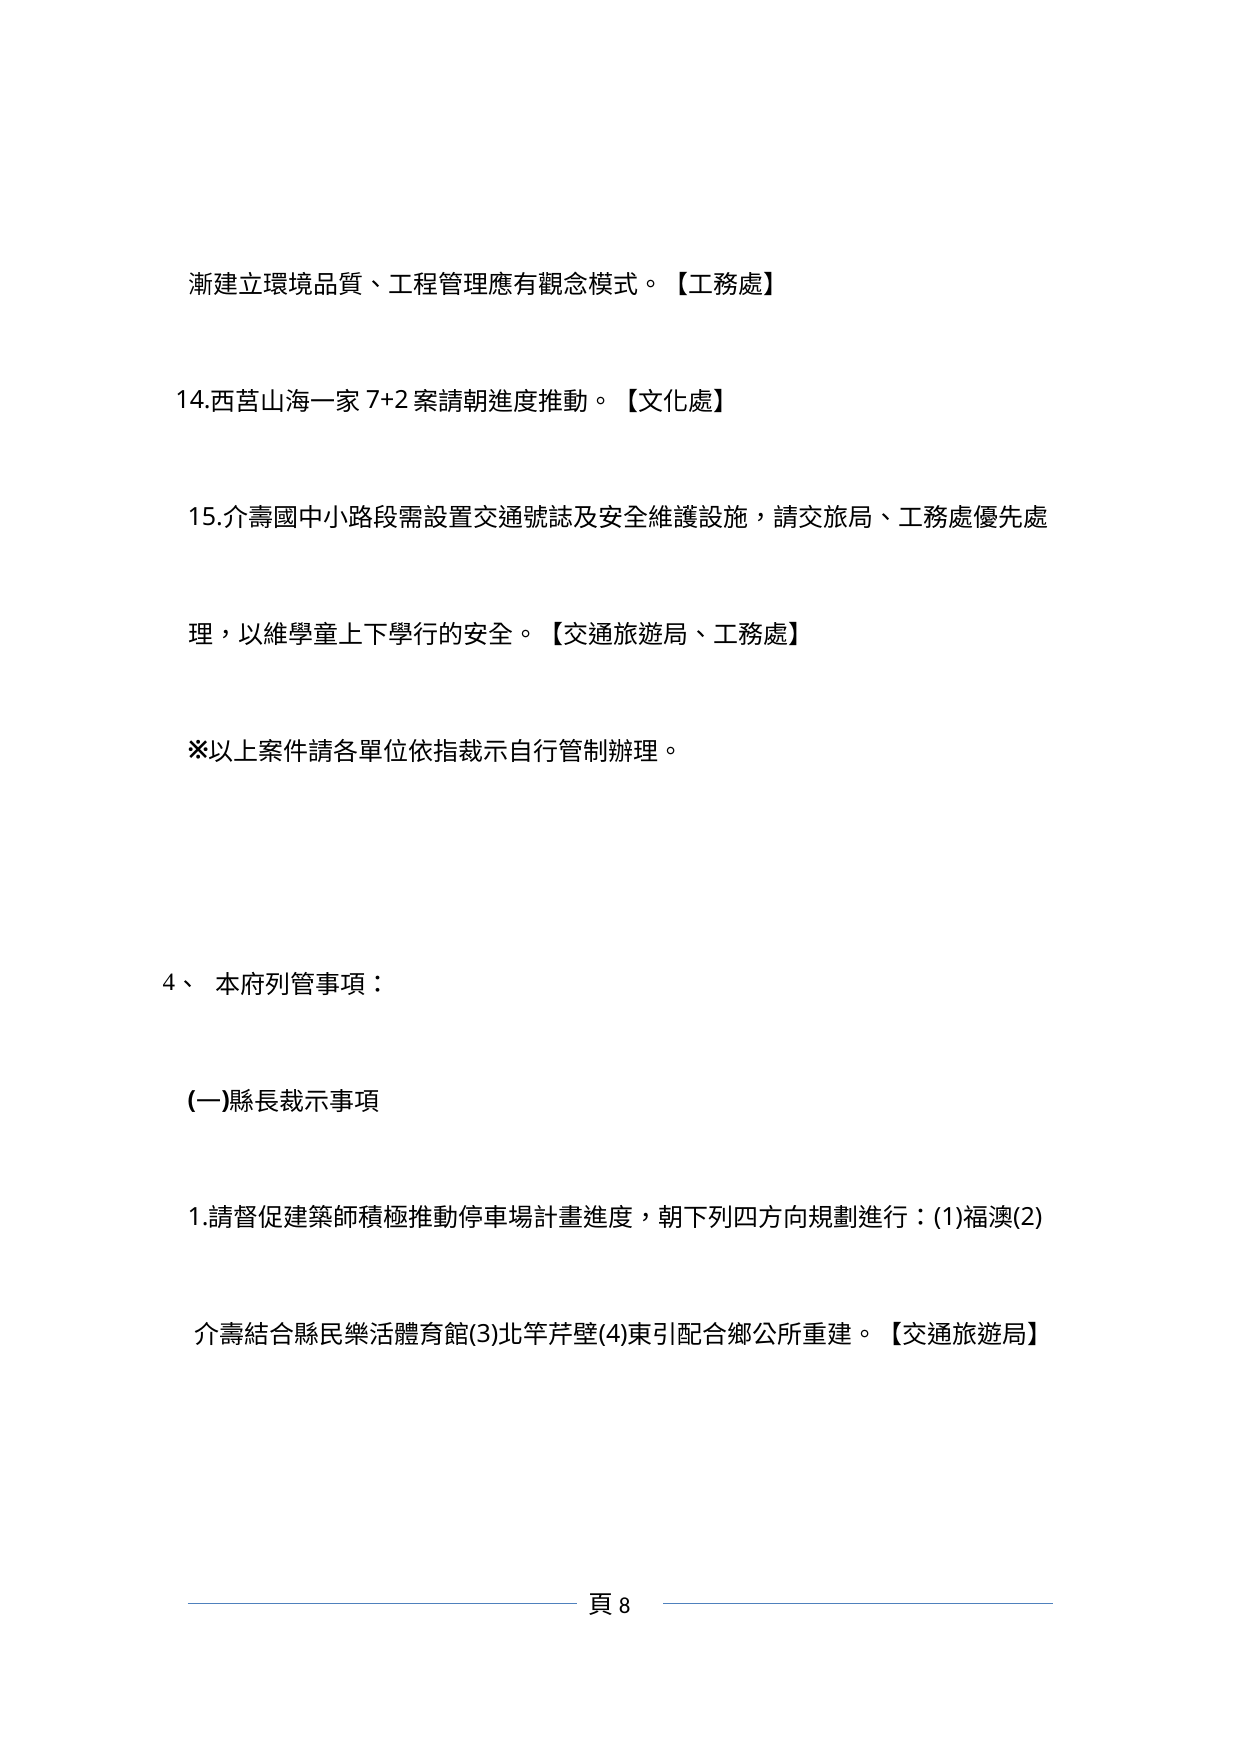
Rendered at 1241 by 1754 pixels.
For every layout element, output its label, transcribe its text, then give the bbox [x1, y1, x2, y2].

text (一)縣長裁示事項 [187, 1059, 1053, 1118]
text 1.請督促建築師積極推動停車場計畫進度，朝下列四方向規劃進行：(1)福澳(2) [187, 1176, 1053, 1234]
text 15.介壽國中小路段需設置交通號誌及安全維護設施，請交旅局、工務處優先處 [187, 476, 1053, 534]
list 本府列管事項： [187, 943, 1053, 1001]
text ※以上案件請各單位依指裁示自行管制辦理。 [187, 709, 1053, 768]
text 理，以維學童上下學行的安全。【交通旅遊局、工務處】 [162, 593, 1053, 651]
text 介壽結合縣民樂活體育館(3)北竿芹壁(4)東引配合鄉公所重建。【交通旅遊局】 [187, 1293, 1053, 1351]
text 漸建立環境品質、工程管理應有觀念模式。【工務處】 [162, 243, 1053, 301]
text 14.西莒山海一家7+2案請朝進度推動。【文化處】 [162, 359, 1053, 418]
